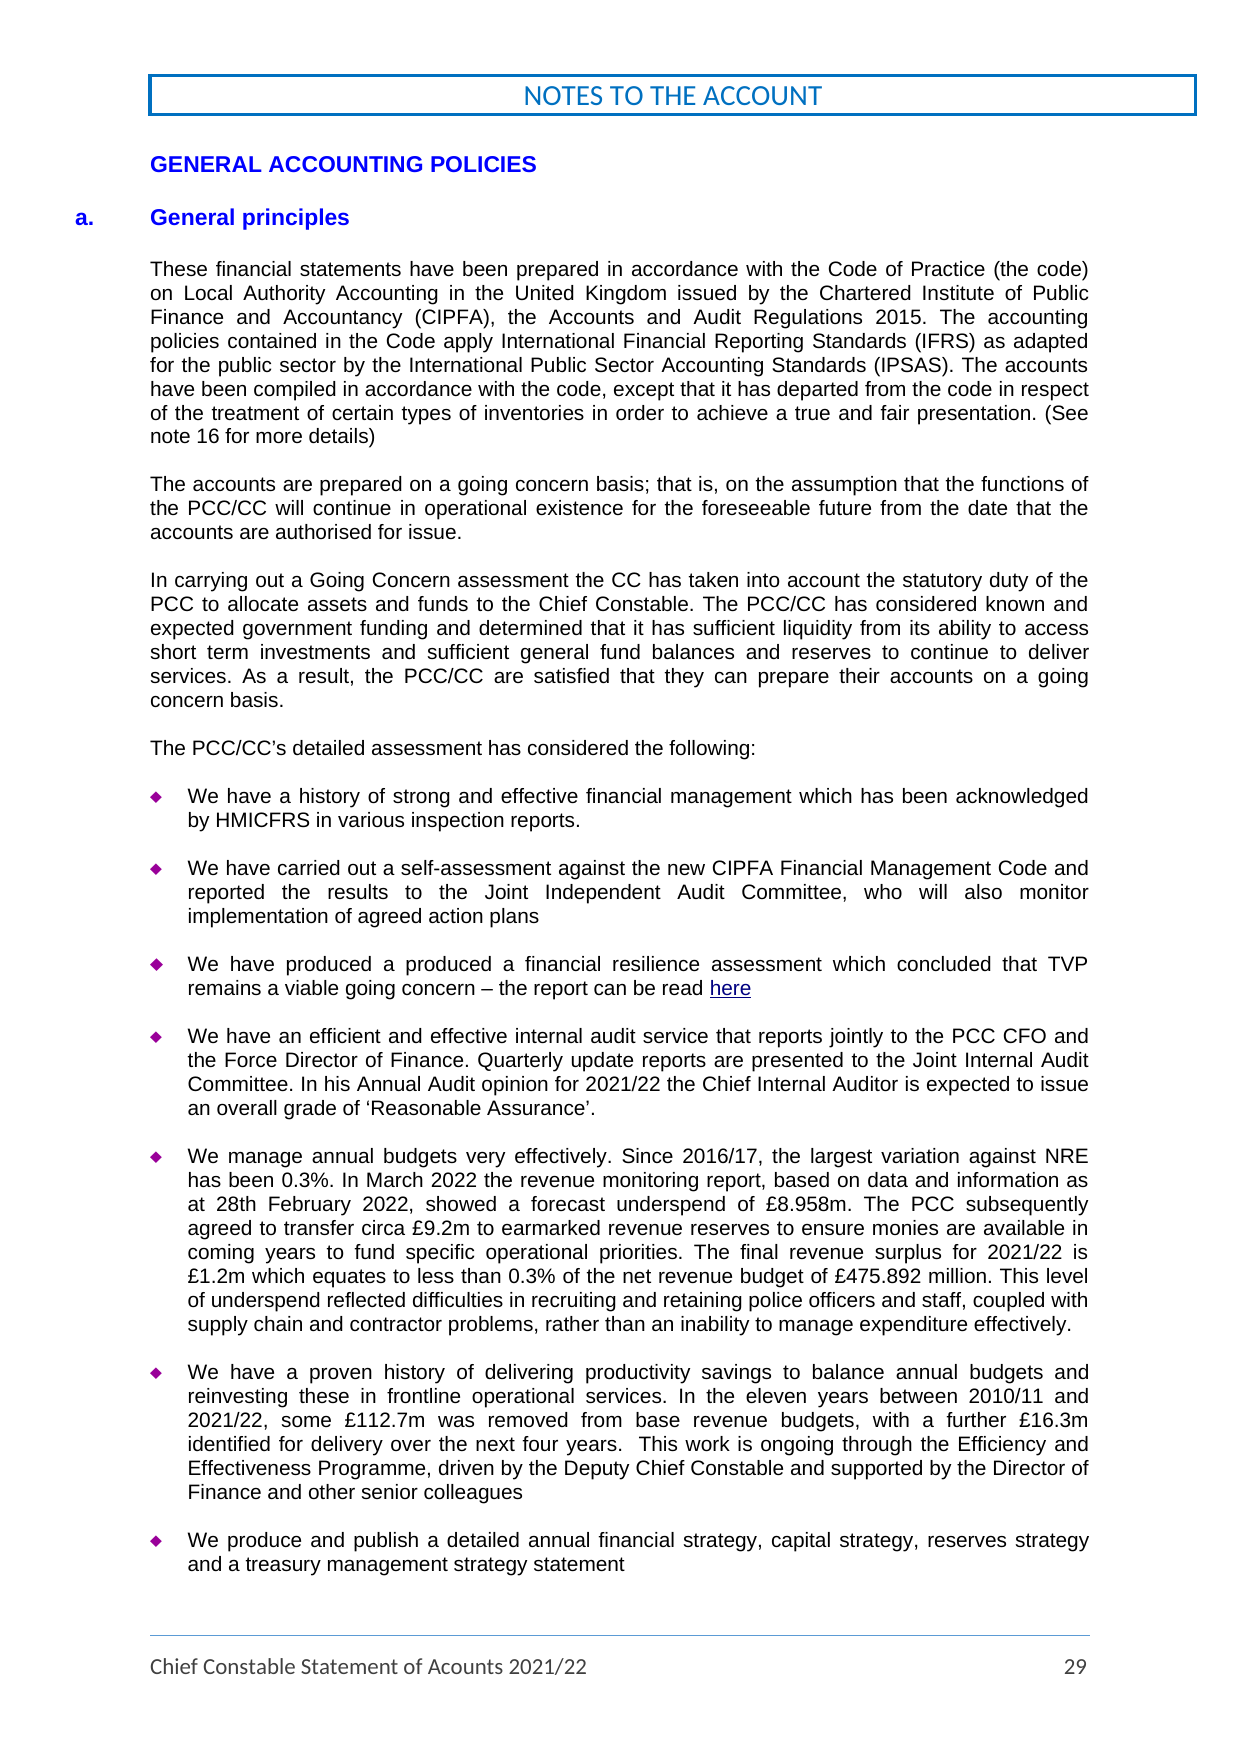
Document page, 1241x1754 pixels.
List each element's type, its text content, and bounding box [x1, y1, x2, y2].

list We have a history of strong and effective financial management which has been acknowledged by HMICFRS in various inspection reports. [150, 784, 1090, 832]
text The accounts are prepared on a going concern basis; that is, on the assumption that the functions of the PCC/CC will continue in operational existence for the foreseeable future from the date that the accounts are authorised for issue. [150, 472, 1090, 544]
list General principles [75, 204, 1090, 230]
list We produce and publish a detailed annual financial strategy, capital strategy, reserves strategy and a treasury management strategy statement [150, 1527, 1090, 1576]
text The PCC/CC’s detailed assessment has considered the following: [150, 736, 1090, 760]
text These financial statements have been prepared in accordance with the Code of Practice (the code) on Local Authority Accounting in the United Kingdom issued by the Chartered Institute of Public Finance and Accountancy (CIPFA), the Accounts and Audit Regulations 2015. The accounting policies contained in the Code apply International Financial Reporting Standards (IFRS) as adapted for the public sector by the International Public Sector Accounting Standards (IPSAS). The accounts have been compiled in accordance with the code, except that it has departed from the code in respect of the treatment of certain types of inventories in order to achieve a true and fair presentation. (See note 16 for more details) [150, 257, 1090, 448]
list We have an efficient and effective internal audit service that reports jointly to the PCC CFO and the Force Director of Finance. Quarterly update reports are presented to the Joint Internal Audit Committee. In his Annual Audit opinion for 2021/22 the Chief Internal Auditor is expected to issue an overall grade of ‘Reasonable Assurance’. [150, 1024, 1090, 1120]
subtitle GENERAL ACCOUNTING POLICIES [150, 151, 1090, 178]
list We have carried out a self-assessment against the new CIPFA Financial Management Code and reported the results to the Joint Independent Audit Committee, who will also monitor implementation of agreed action plans [150, 856, 1090, 928]
list We have produced a produced a financial resilience assessment which concluded that TVP remains a viable going concern – the report can be read here [150, 952, 1090, 1000]
list We manage annual budgets very effectively. Since 2016/17, the largest variation against NRE has been 0.3%. In March 2022 the revenue monitoring report, based on data and information as at 28th February 2022, showed a forecast underspend of £8.958m. The PCC subsequently agreed to transfer circa £9.2m to earmarked revenue reserves to ensure monies are available in coming years to fund specific operational priorities. The final revenue surplus for 2021/22 is £1.2m which equates to less than 0.3% of the net revenue budget of £475.892 million. This level of underspend reflected difficulties in recruiting and retaining police officers and staff, coupled with supply chain and contractor problems, rather than an inability to manage expenditure effectively. [150, 1144, 1090, 1336]
text In carrying out a Going Concern assessment the CC has taken into account the statutory duty of the PCC to allocate assets and funds to the Chief Constable. The PCC/CC has considered known and expected government funding and determined that it has sufficient liquidity from its ability to access short term investments and sufficient general fund balances and reserves to continue to deliver services. As a result, the PCC/CC are satisfied that they can prepare their accounts on a going concern basis. [150, 568, 1090, 712]
list We have a proven history of delivering productivity savings to balance annual budgets and reinvesting these in frontline operational services. In the eleven years between 2010/11 and 2021/22, some £112.7m was removed from base revenue budgets, with a further £16.3m identified for delivery over the next four years. This work is ongoing through the Efficiency and Effectiveness Programme, driven by the Deputy Chief Constable and supported by the Director of Finance and other senior colleagues [150, 1360, 1090, 1503]
